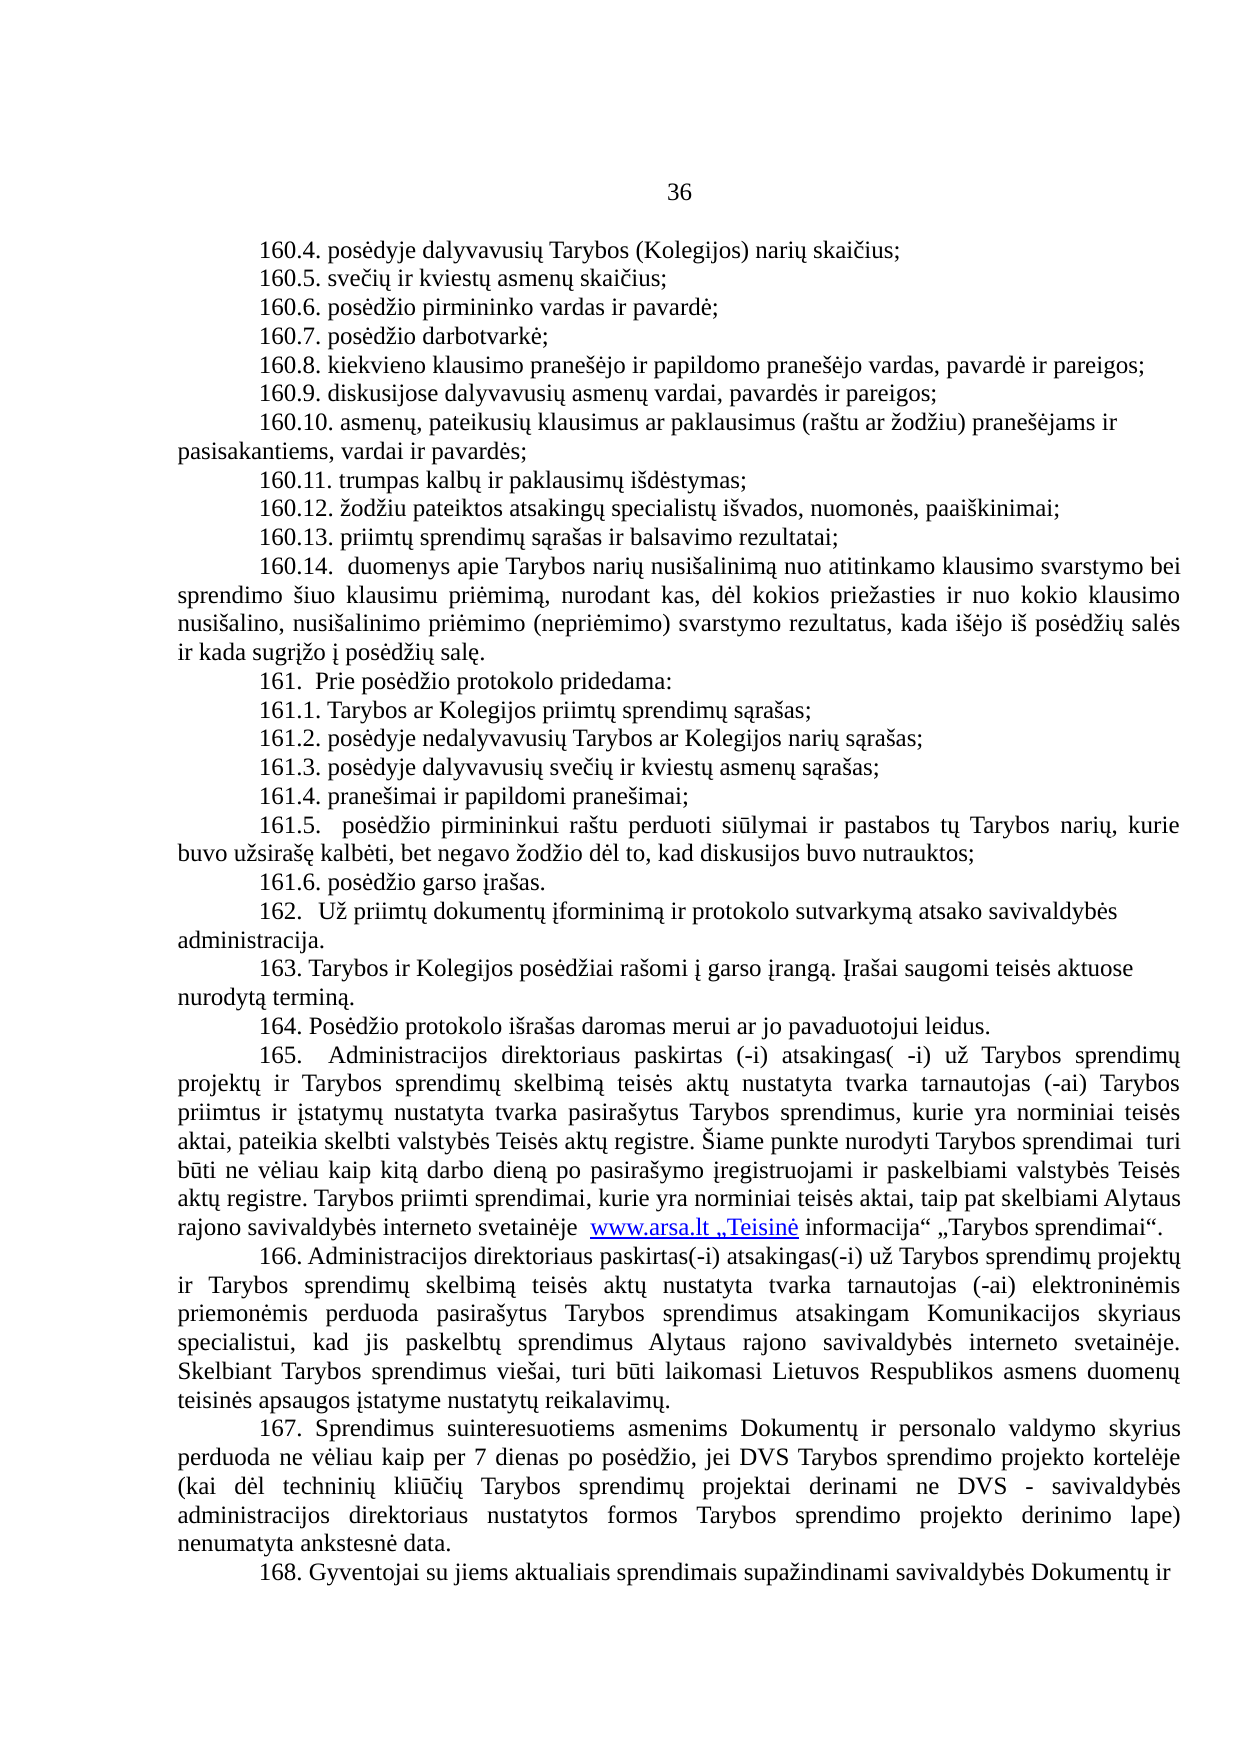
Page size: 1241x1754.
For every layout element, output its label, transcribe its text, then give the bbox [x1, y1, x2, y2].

text 160.11. trumpas kalbų ir paklausimų išdėstymas; [258, 465, 1181, 493]
text administracija. [177, 925, 1181, 953]
text 161.4. pranešimai ir papildomi pranešimai; [258, 781, 1181, 810]
text 160.4. posėdyje dalyvavusių Tarybos (Kolegijos) narių skaičius; [258, 235, 1181, 263]
text 160.5. svečių ir kviestų asmenų skaičius; [258, 263, 1181, 292]
text 161.6. posėdžio garso įrašas. [177, 867, 1181, 896]
text 161.2. posėdyje nedalyvavusių Tarybos ar Kolegijos narių sąrašas; [258, 723, 1181, 752]
text 163. Tarybos ir Kolegijos posėdžiai rašomi į garso įrangą. Įrašai saugomi teisės aktuose [177, 953, 1181, 982]
text 160.12. žodžiu pateiktos atsakingų specialistų išvados, nuomonės, paaiškinimai; [258, 493, 1181, 522]
text 166. Administracijos direktoriaus paskirtas(-i) atsakingas(-i) už Tarybos sprendimų projektų ir Tarybos sprendimų skelbimą teisės aktų nustatyta tvarka tarnautojas (-ai) elektroninėmis priemonėmis perduoda pasirašytus Tarybos sprendimus atsakingam Komunikacijos skyriaus specialistui, kad jis paskelbtų sprendimus Alytaus rajono savivaldybės interneto svetainėje. Skelbiant Tarybos sprendimus viešai, turi būti laikomasi Lietuvos Respublikos asmens duomenų teisinės apsaugos įstatyme nustatytų reikalavimų. [177, 1241, 1181, 1413]
text 164. Posėdžio protokolo išrašas daromas merui ar jo pavaduotojui leidus. [177, 1011, 1181, 1040]
text 160.7. posėdžio darbotvarkė; [258, 321, 1181, 350]
text 160.8. kiekvieno klausimo pranešėjo ir papildomo pranešėjo vardas, pavardė ir pareigos; [258, 350, 1181, 378]
text 165. Administracijos direktoriaus paskirtas (-i) atsakingas( -i) už Tarybos sprendimų projektų ir Tarybos sprendimų skelbimą teisės aktų nustatyta tvarka tarnautojas (-ai) Tarybos priimtus ir įstatymų nustatyta tvarka pasirašytus Tarybos sprendimus, kurie yra norminiai teisės aktai, pateikia skelbti valstybės Teisės aktų registre. Šiame punkte nurodyti Tarybos sprendimai turi būti ne vėliau kaip kitą darbo dieną po pasirašymo įregistruojami ir paskelbiami valstybės Teisės aktų registre. Tarybos priimti sprendimai, kurie yra norminiai teisės aktai, taip pat skelbiami Alytaus rajono savivaldybės interneto svetainėje www.arsa.lt „Teisinė informacija“ „Tarybos sprendimai“. [177, 1040, 1181, 1241]
text 160.10. asmenų, pateikusių klausimus ar paklausimus (raštu ar žodžiu) pranešėjams ir [258, 407, 1181, 436]
text 160.13. priimtų sprendimų sąrašas ir balsavimo rezultatai; [258, 522, 1181, 551]
text 160.14. duomenys apie Tarybos narių nusišalinimą nuo atitinkamo klausimo svarstymo bei sprendimo šiuo klausimu priėmimą, nurodant kas, dėl kokios priežasties ir nuo kokio klausimo nusišalino, nusišalinimo priėmimo (nepriėmimo) svarstymo rezultatus, kada išėjo iš posėdžių salės ir kada sugrįžo į posėdžių salę. [177, 551, 1181, 666]
text pasisakantiems, vardai ir pavardės; [177, 436, 1181, 465]
text 160.9. diskusijose dalyvavusių asmenų vardai, pavardės ir pareigos; [258, 378, 1181, 407]
text 161.5. posėdžio pirmininkui raštu perduoti siūlymai ir pastabos tų Tarybos narių, kurie buvo užsirašę kalbėti, bet negavo žodžio dėl to, kad diskusijos buvo nutrauktos; [177, 810, 1181, 867]
text 160.6. posėdžio pirmininko vardas ir pavardė; [258, 292, 1181, 321]
text 161. Prie posėdžio protokolo pridedama: [177, 666, 1181, 695]
text 167. Sprendimus suinteresuotiems asmenims Dokumentų ir personalo valdymo skyrius perduoda ne vėliau kaip per 7 dienas po posėdžio, jei DVS Tarybos sprendimo projekto kortelėje (kai dėl techninių kliūčių Tarybos sprendimų projektai derinami ne DVS - savivaldybės administracijos direktoriaus nustatytos formos Tarybos sprendimo projekto derinimo lape) nenumatyta ankstesnė data. [177, 1413, 1181, 1557]
text 162. Už priimtų dokumentų įforminimą ir protokolo sutvarkymą atsako savivaldybės [258, 896, 1181, 925]
text nurodytą terminą. [177, 982, 1181, 1011]
text 168. Gyventojai su jiems aktualiais sprendimais supažindinami savivaldybės Dokumentų ir [252, 1557, 1181, 1586]
text 161.3. posėdyje dalyvavusių svečių ir kviestų asmenų sąrašas; [258, 752, 1181, 781]
text 161.1. Tarybos ar Kolegijos priimtų sprendimų sąrašas; [258, 695, 1181, 723]
